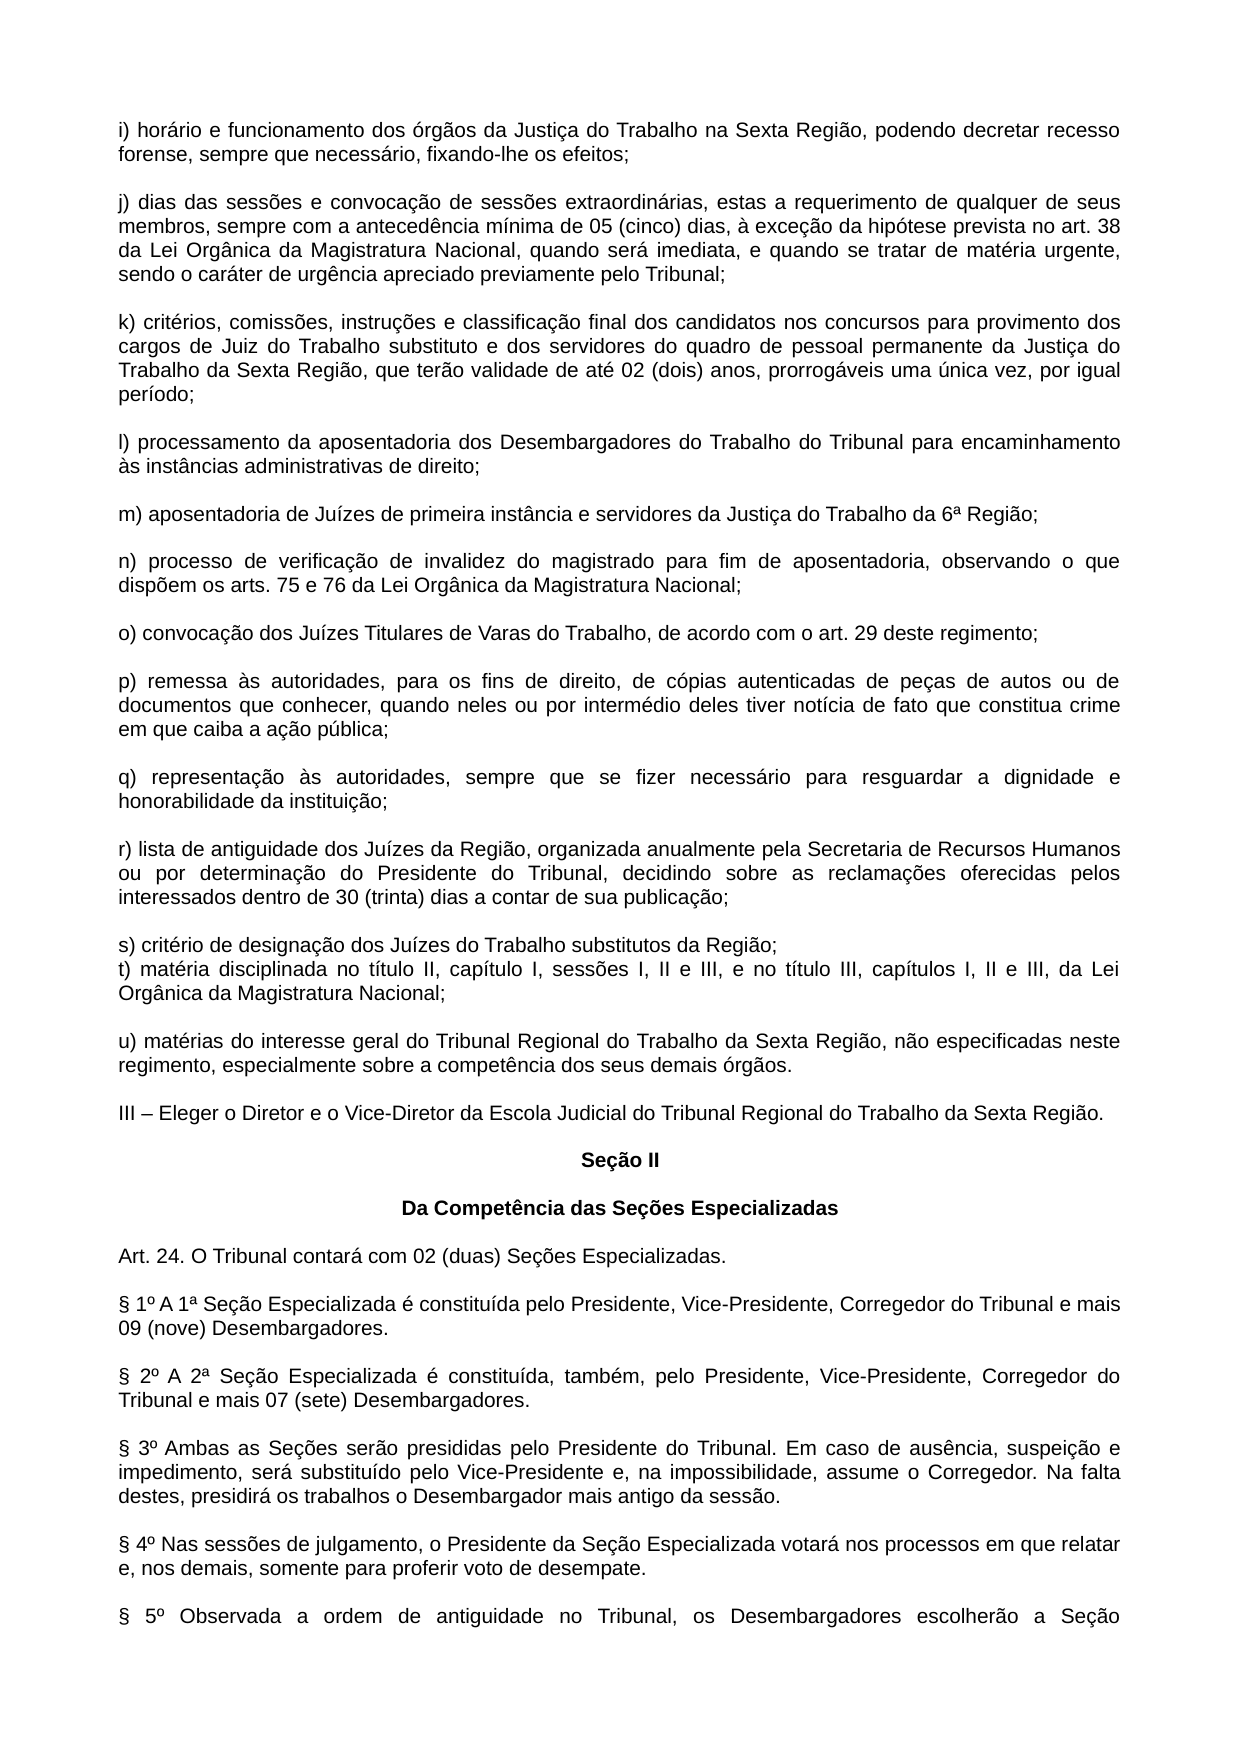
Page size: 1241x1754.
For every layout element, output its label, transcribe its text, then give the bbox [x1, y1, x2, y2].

text n) processo de verificação de invalidez do magistrado para fim de aposentadoria, observando o que dispõem os arts. 75 e 76 da Lei Orgânica da Magistratura Nacional; [118, 549, 1122, 597]
text q) representação às autoridades, sempre que se fizer necessário para resguardar a dignidade e honorabilidade da instituição; [118, 765, 1122, 813]
text Da Competência das Seções Especializadas [118, 1196, 1122, 1220]
text Art. 24. O Tribunal contará com 02 (duas) Seções Especializadas. [118, 1244, 1122, 1268]
text p) remessa às autoridades, para os fins de direito, de cópias autenticadas de peças de autos ou de documentos que conhecer, quando neles ou por intermédio deles tiver notícia de fato que constitua crime em que caiba a ação pública; [118, 669, 1122, 741]
text r) lista de antiguidade dos Juízes da Região, organizada anualmente pela Secretaria de Recursos Humanos ou por determinação do Presidente do Tribunal, decidindo sobre as reclamações oferecidas pelos interessados dentro de 30 (trinta) dias a contar de sua publicação; [118, 837, 1122, 909]
text III – Eleger o Diretor e o Vice-Diretor da Escola Judicial do Tribunal Regional do Trabalho da Sexta Região. [118, 1100, 1122, 1124]
text k) critérios, comissões, instruções e classificação final dos candidatos nos concursos para provimento dos cargos de Juiz do Trabalho substituto e dos servidores do quadro de pessoal permanente da Justiça do Trabalho da Sexta Região, que terão validade de até 02 (dois) anos, prorrogáveis uma única vez, por igual período; [118, 310, 1122, 406]
text Seção II [118, 1148, 1122, 1172]
text t) matéria disciplinada no título II, capítulo I, sessões I, II e III, e no título III, capítulos I, II e III, da Lei Orgânica da Magistratura Nacional; [118, 957, 1122, 1004]
text § 5º Observada a ordem de antiguidade no Tribunal, os Desembargadores escolherão a Seção [118, 1603, 1122, 1627]
text u) matérias do interesse geral do Tribunal Regional do Trabalho da Sexta Região, não especificadas neste regimento, especialmente sobre a competência dos seus demais órgãos. [118, 1028, 1122, 1076]
text § 4º Nas sessões de julgamento, o Presidente da Seção Especializada votará nos processos em que relatar e, nos demais, somente para proferir voto de desempate. [118, 1532, 1122, 1579]
text j) dias das sessões e convocação de sessões extraordinárias, estas a requerimento de qualquer de seus membros, sempre com a antecedência mínima de 05 (cinco) dias, à exceção da hipótese prevista no art. 38 da Lei Orgânica da Magistratura Nacional, quando será imediata, e quando se tratar de matéria urgente, sendo o caráter de urgência apreciado previamente pelo Tribunal; [118, 190, 1122, 286]
text § 2º A 2ª Seção Especializada é constituída, também, pelo Presidente, Vice-Presidente, Corregedor do Tribunal e mais 07 (sete) Desembargadores. [118, 1364, 1122, 1412]
text o) convocação dos Juízes Titulares de Varas do Trabalho, de acordo com o art. 29 deste regimento; [118, 621, 1122, 645]
text l) processamento da aposentadoria dos Desembargadores do Trabalho do Tribunal para encaminhamento às instâncias administrativas de direito; [118, 429, 1122, 477]
text § 1º A 1ª Seção Especializada é constituída pelo Presidente, Vice-Presidente, Corregedor do Tribunal e mais 09 (nove) Desembargadores. [118, 1292, 1122, 1340]
text m) aposentadoria de Juízes de primeira instância e servidores da Justiça do Trabalho da 6ª Região; [118, 501, 1122, 525]
text i) horário e funcionamento dos órgãos da Justiça do Trabalho na Sexta Região, podendo decretar recesso forense, sempre que necessário, fixando-lhe os efeitos; [118, 118, 1122, 166]
text § 3º Ambas as Seções serão presididas pelo Presidente do Tribunal. Em caso de ausência, suspeição e impedimento, será substituído pelo Vice-Presidente e, na impossibilidade, assume o Corregedor. Na falta destes, presidirá os trabalhos o Desembargador mais antigo da sessão. [118, 1436, 1122, 1508]
text s) critério de designação dos Juízes do Trabalho substitutos da Região; [118, 933, 1122, 957]
